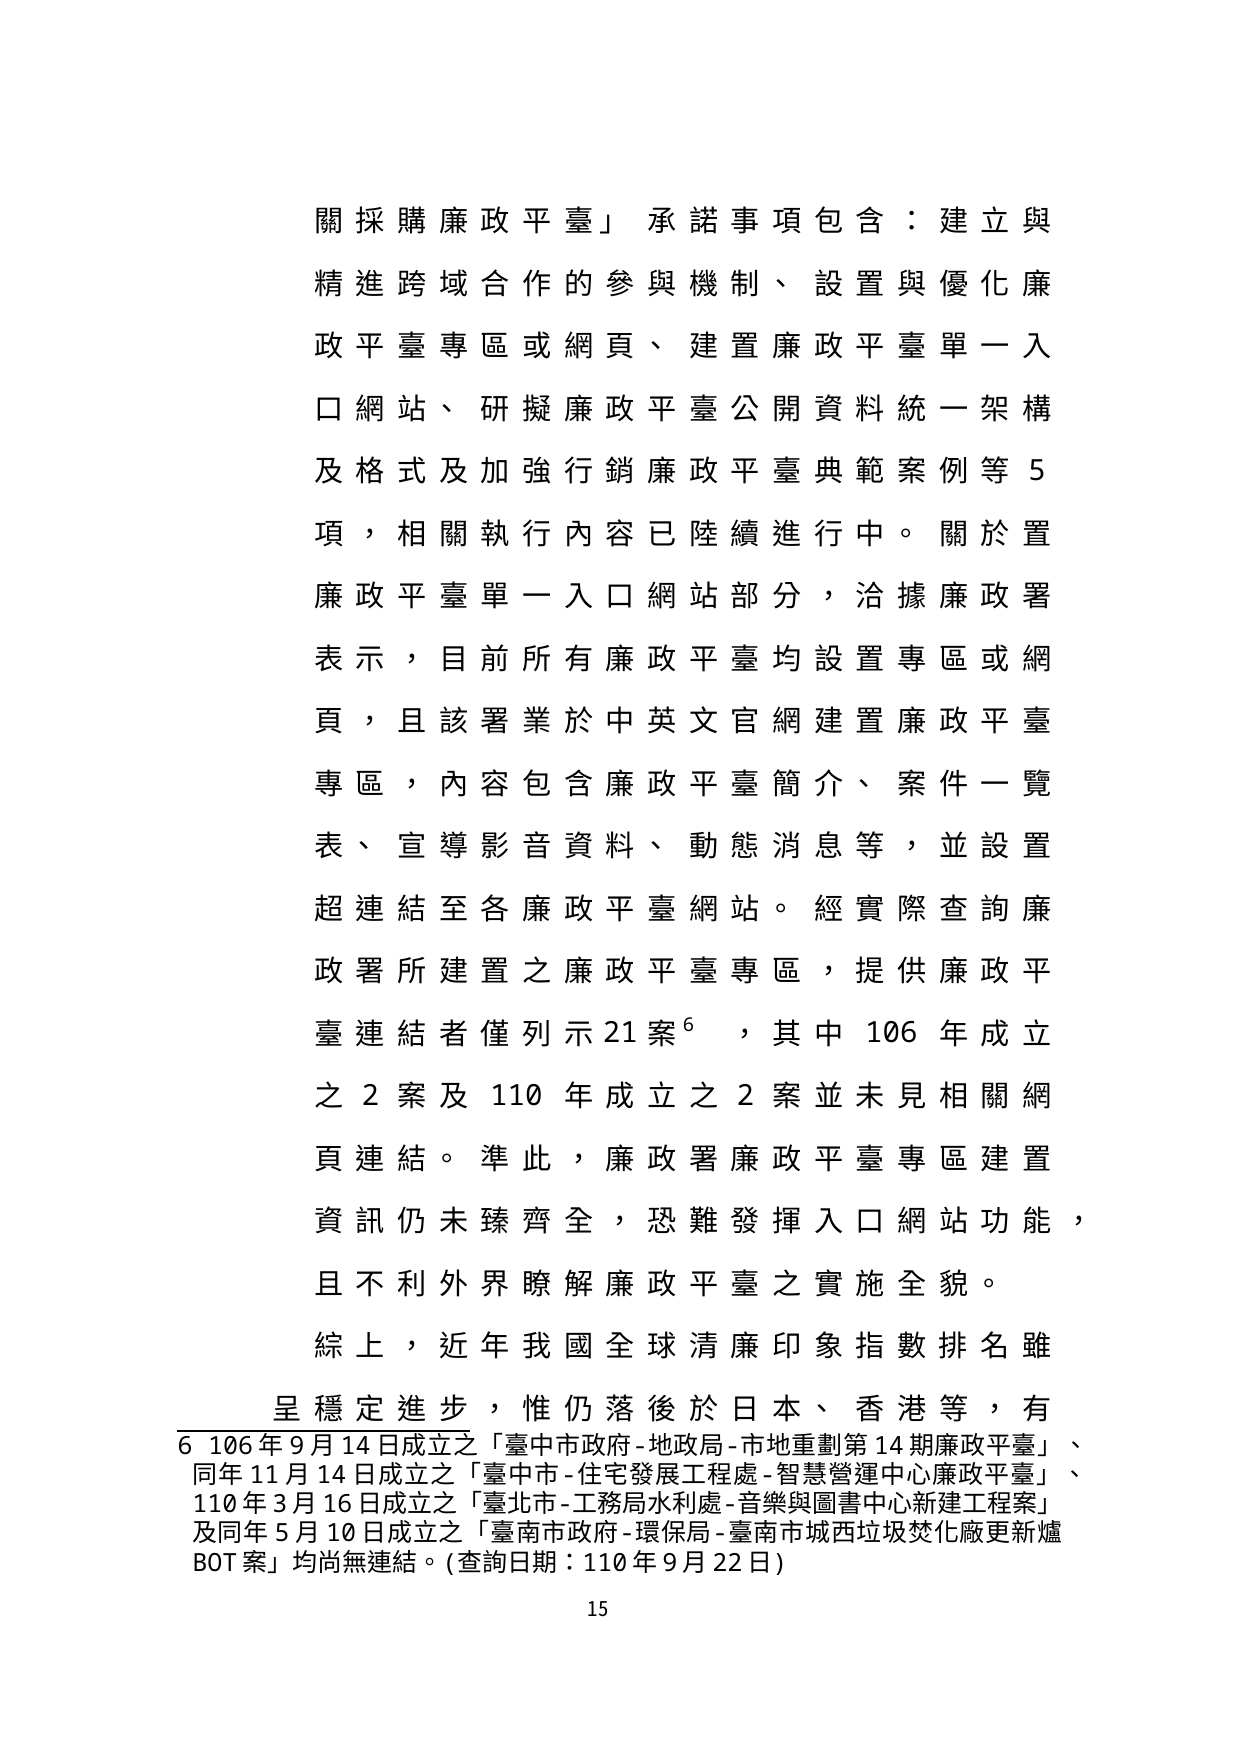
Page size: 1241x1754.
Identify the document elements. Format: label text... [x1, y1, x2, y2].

text 我國首部開放政府國家行動方案於110年度起啟動，而「落實清廉施政」屬五大範疇之一，其中關於「建置與精進機關採購廉政平臺」承諾事項包含：建立與精進跨域合作的參與機制、設置與優化廉政平臺專區或網頁、建置廉政平臺單一入口網站、研擬廉政平臺公開資料統一架構及格式及加強行銷廉政平臺典範案例等5項，相關執行內容已陸續進行中。關於置廉政平臺單一入口網站部分，洽據廉政署表示，目前所有廉政平臺均設置專區或網頁，且該署業於中英文官網建置廉政平臺專區，內容包含廉政平臺簡介、案件一覽表、宣導影音資料、動態消息等，並設置超連結至各廉政平臺網站。經實際查詢廉政署所建置之廉政平臺專區，提供廉政平臺連結者僅列示21案，其中106年成立之2案及110年成立之2案並未見相關網頁連結。準此，廉政署廉政平臺專區建置資訊仍未臻齊全，恐難發揮入口網站功能，且不利外界瞭解廉政平臺之實施全貌。 [271, 177, 1058, 1302]
text 綜上，近年我國全球清廉印象指數排名雖呈穩定進步，惟仍落後於日本、香港等，有待持續強化各項廉政作為，以提高分數表現；又廉政平臺政策有助於預防重大採購案件之廉政風險，且列入開放政府國家行動方案中「落實清廉施政」項目，廉政署既已研提關於建置及精進該平臺之相關作為，允宜儘速落實各項規劃，並加強成功案例之行銷推廣，俾提高機關首長開設該平臺之意願。 [242, 1302, 1058, 1427]
text 106年9月14日成立之「臺中市政府-地政局-市地重劃第14期廉政平臺」、同年11月14日成立之「臺中市-住宅發展工程處-智慧營運中心廉政平臺」、110年3月16日成立之「臺北市-工務局水利處-音樂與圖書中心新建工程案」及同年5月10日成立之「臺南市政府-環保局-臺南市城西垃圾焚化廠更新爐BOT案」均尚無連結。(查詢日期：110年9月22日) [177, 1431, 1063, 1577]
